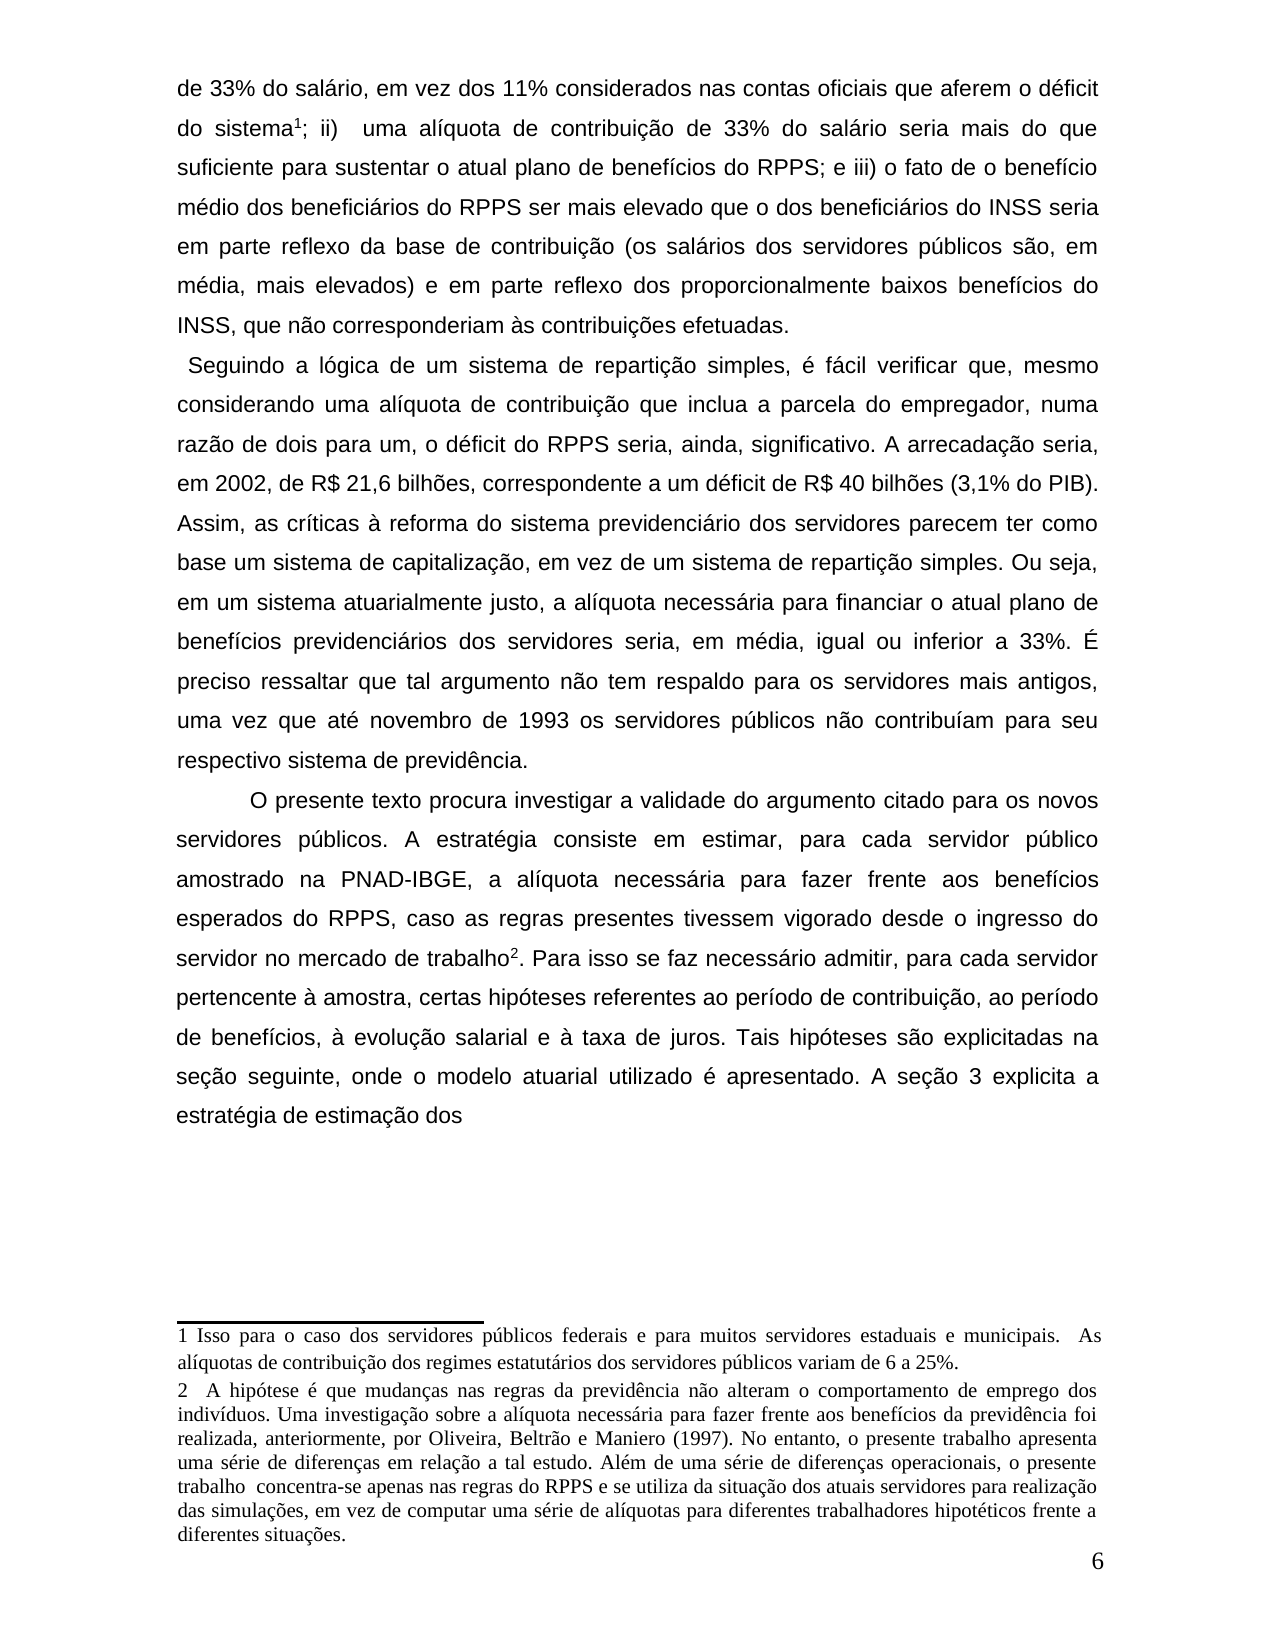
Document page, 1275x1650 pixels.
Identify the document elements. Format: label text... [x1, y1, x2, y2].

text O presente texto procura investigar a validade do argumento citado para os novos servidores públicos. A estratégia consiste em estimar, para cada servidor público amostrado na PNAD-IBGE, a alíquota necessária para fazer frente aos benefícios esperados do RPPS, caso as regras presentes tivessem vigorado desde o ingresso do servidor no mercado de trabalho. Para isso se faz necessário admitir, para cada servidor pertencente à amostra, certas hipóteses referentes ao período de contribuição, ao período de benefícios, à evolução salarial e à taxa de juros. Tais hipóteses são explicitadas na seção seguinte, onde o modelo atuarial utilizado é apresentado. A seção 3 explicita a estratégia de estimação dos [176, 787, 1099, 1129]
text de 33% do salário, em vez dos 11% considerados nas contas oficiais que aferem o déficit do sistema; ii) uma alíquota de contribuição de 33% do salário seria mais do que suficiente para sustentar o atual plano de benefícios do RPPS; e iii) o fato de o benefício médio dos beneficiários do RPPS ser mais elevado que o dos beneficiários do INSS seria em parte reflexo da base de contribuição (os salários dos servidores públicos são, em média, mais elevados) e em parte reflexo dos proporcionalmente baixos benefícios do INSS, que não corresponderiam às contribuições efetuadas. [177, 75, 1099, 338]
text Seguindo a lógica de um sistema de repartição simples, é fácil verificar que, mesmo considerando uma alíquota de contribuição que inclua a parcela do empregador, numa razão de dois para um, o déficit do RPPS seria, ainda, significativo. A arrecadação seria, em 2002, de R$ 21,6 bilhões, correspondente a um déficit de R$ 40 bilhões (3,1% do PIB). Assim, as críticas à reforma do sistema previdenciário dos servidores parecem ter como base um sistema de capitalização, em vez de um sistema de repartição simples. Ou seja, em um sistema atuarialmente justo, a alíquota necessária para financiar o atual plano de benefícios previdenciários dos servidores seria, em média, igual ou inferior a 33%. É preciso ressaltar que tal argumento não tem respaldo para os servidores mais antigos, uma vez que até novembro de 1993 os servidores públicos não contribuíam para seu respectivo sistema de previdência. [177, 352, 1099, 773]
text A hipótese é que mudanças nas regras da previdência não alteram o comportamento de emprego dos indivíduos. Uma investigação sobre a alíquota necessária para fazer frente aos benefícios da previdência foi realizada, anteriormente, por Oliveira, Beltrão e Maniero (1997). No entanto, o presente trabalho apresenta uma série de diferenças em relação a tal estudo. Além de uma série de diferenças operacionais, o presente trabalho concentra-se apenas nas regras do RPPS e se utiliza da situação dos atuais servidores para realização das simulações, em vez de computar uma série de alíquotas para diferentes trabalhadores hipotéticos frente a diferentes situações. [177, 1378, 1098, 1546]
text Isso para o caso dos servidores públicos federais e para muitos servidores estaduais e municipais. As alíquotas de contribuição dos regimes estatutários dos servidores públicos variam de 6 a 25%. [177, 1323, 1104, 1374]
